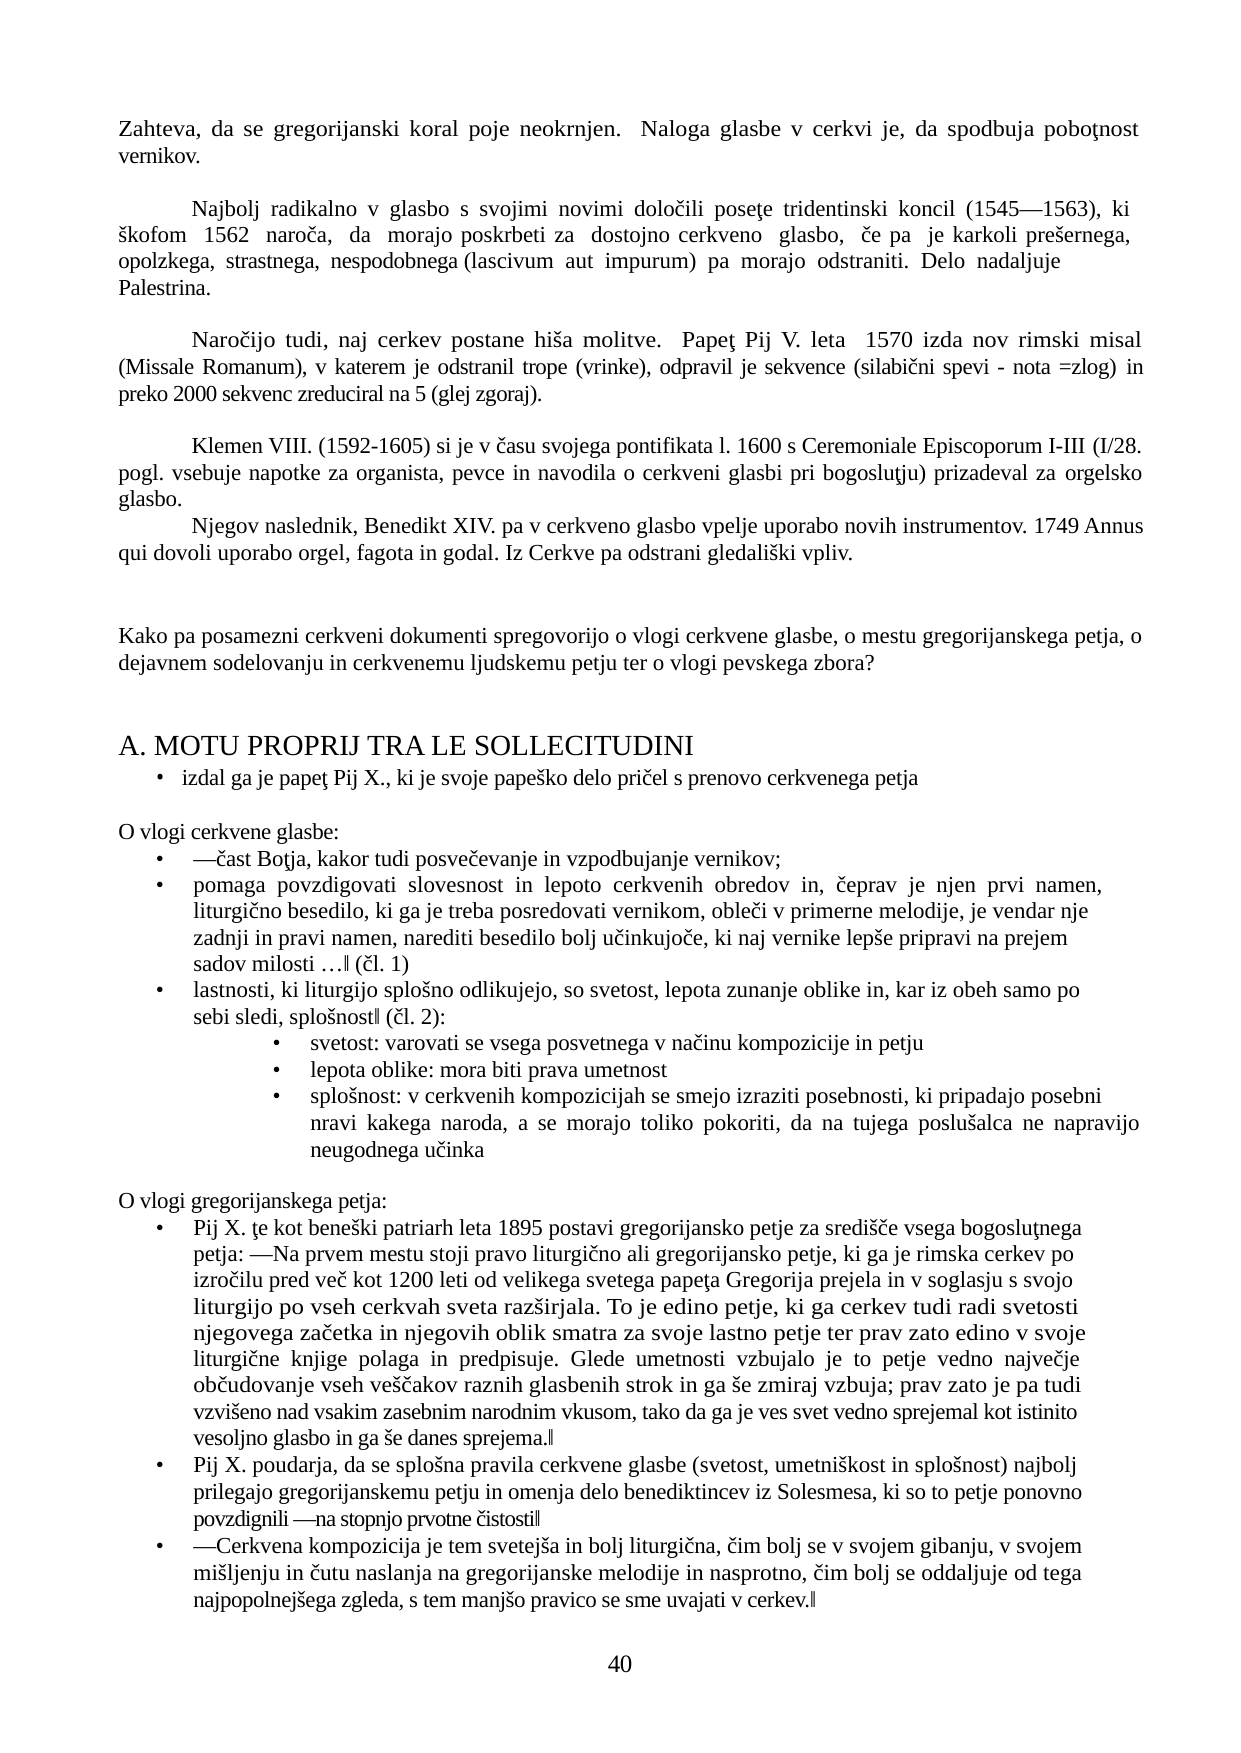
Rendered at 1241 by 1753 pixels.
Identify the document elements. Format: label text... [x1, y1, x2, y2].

text Naročijo tudi, naj cerkev postane hiša molitve. Papeţ Pij V. leta 1570 izda nov rimski misal (Missale Romanum), v katerem je odstranil trope (vrinke), odpravil je sekvence (silabični spevi - nota =zlog) in preko 2000 sekvenc zreduciral na 5 (glej zgoraj). [118, 326, 1143, 407]
text Palestrina. [118, 274, 1240, 301]
text • izdal ga je papeţ Pij X., ki je svoje papeško delo pričel s prenovo cerkvenega petja [156, 764, 1240, 790]
text O vlogi cerkvene glasbe: [118, 818, 1240, 844]
text • lepota oblike: mora biti prava umetnost [156, 1056, 1240, 1083]
text liturgično besedilo, ki ga je treba posredovati vernikom, obleči v primerne melodije, je vendar nje [156, 898, 1240, 924]
text • lastnosti, ki liturgijo splošno odlikujejo, so svetost, lepota zunanje oblike in, kar iz obeh samo po [156, 977, 1240, 1003]
text Zahteva, da se gregorijanski koral poje neokrnjen. Naloga glasbe v cerkvi je, da spodbuja poboţnost vernikov. [118, 115, 1141, 169]
text • ―Cerkvena kompozicija je tem svetejša in bolj liturgična, čim bolj se v svojem gibanju, v svojem mišljenju in čutu naslanja na gregorijanske melodije in nasprotno, čim bolj se oddaljuje od tega najpopolnejšega zgleda, s tem manjšo pravico se sme uvajati v cerkev.‖ [156, 1532, 1152, 1613]
text Kako pa posamezni cerkveni dokumenti spregovorijo o vlogi cerkvene glasbe, o mestu gregorijanskega petja, o dejavnem sodelovanju in cerkvenemu ljudskemu petju ter o vlogi pevskega zbora? [118, 622, 1144, 676]
text • svetost: varovati se vsega posvetnega v načinu kompozicije in petju [156, 1030, 1240, 1056]
text sadov milosti …‖ (čl. 1) [156, 951, 1240, 977]
text • splošnost: v cerkvenih kompozicijah se smejo izraziti posebnosti, ki pripadajo posebni [156, 1083, 1240, 1109]
text Klemen VIII. (1592-1605) si je v času svojega pontifikata l. 1600 s Ceremoniale Episcoporum I-III (I/28. pogl. vsebuje napotke za organista, pevce in navodila o cerkveni glasbi pri bogosluţju) prizadeval za orgelsko glasbo. [118, 433, 1142, 511]
text zadnji in pravi namen, narediti besedilo bolj učinkujoče, ki naj vernike lepše pripravi na prejem [156, 924, 1240, 950]
text Najbolj radikalno v glasbo s svojimi novimi določili poseţe tridentinski koncil (1545—1563), ki škofom 1562 naroča, da morajo poskrbeti za dostojno cerkveno glasbo, če pa je karkoli prešernega, opolzkega, strastnega, nespodobnega (lascivum aut impurum) pa morajo odstraniti. Delo nadaljuje [118, 195, 1141, 273]
text • Pij X. ţe kot beneški patriarh leta 1895 postavi gregorijansko petje za središče vsega bogosluţnega petja: ―Na prvem mestu stoji pravo liturgično ali gregorijansko petje, ki ga je rimska cerkev po izročilu pred več kot 1200 leti od velikega svetega papeţa Gregorija prejela in v soglasju s svojo liturgijo po vseh cerkvah sveta razširjala. To je edino petje, ki ga cerkev tudi radi svetosti njegovega začetka in njegovih oblik smatra za svoje lastno petje ter prav zato edino v svoje liturgične knjige polaga in predpisuje. Glede umetnosti vzbujalo je to petje vedno največje občudovanje vseh veščakov raznih glasbenih strok in ga še zmiraj vzbuja; prav zato je pa tudi vzvišeno nad vsakim zasebnim narodnim vkusom, tako da ga je ves svet vedno sprejemal kot istinito vesoljno glasbo in ga še danes sprejema.‖ [156, 1214, 1151, 1451]
text • Pij X. poudarja, da se splošna pravila cerkvene glasbe (svetost, umetniškost in splošnost) najbolj prilegajo gregorijanskemu petju in omenja delo benediktincev iz Solesmesa, ki so to petje ponovno povzdignili ―na stopnjo prvotne čistosti‖ [156, 1451, 1157, 1532]
text sebi sledi, splošnost‖ (čl. 2): [156, 1003, 1240, 1029]
text O vlogi gregorijanskega petja: [118, 1187, 1240, 1214]
text Njegov naslednik, Benedikt XIV. pa v cerkveno glasbo vpelje uporabo novih instrumentov. 1749 Annus qui dovoli uporabo orgel, fagota in godal. Iz Cerkve pa odstrani gledališki vpliv. [118, 511, 1144, 566]
text • ―čast Boţja, kakor tudi posvečevanje in vzpodbujanje vernikov; [156, 845, 1240, 871]
text • pomaga povzdigovati slovesnost in lepoto cerkvenih obredov in, čeprav je njen prvi namen, [156, 871, 1240, 898]
text 40 [608, 1649, 1240, 1678]
text nravi kakega naroda, a se morajo toliko pokoriti, da na tujega poslušalca ne napravijo neugodnega učinka [310, 1109, 1141, 1163]
text A. MOTU PROPRIJ TRA LE SOLLECITUDINI [118, 729, 1240, 762]
